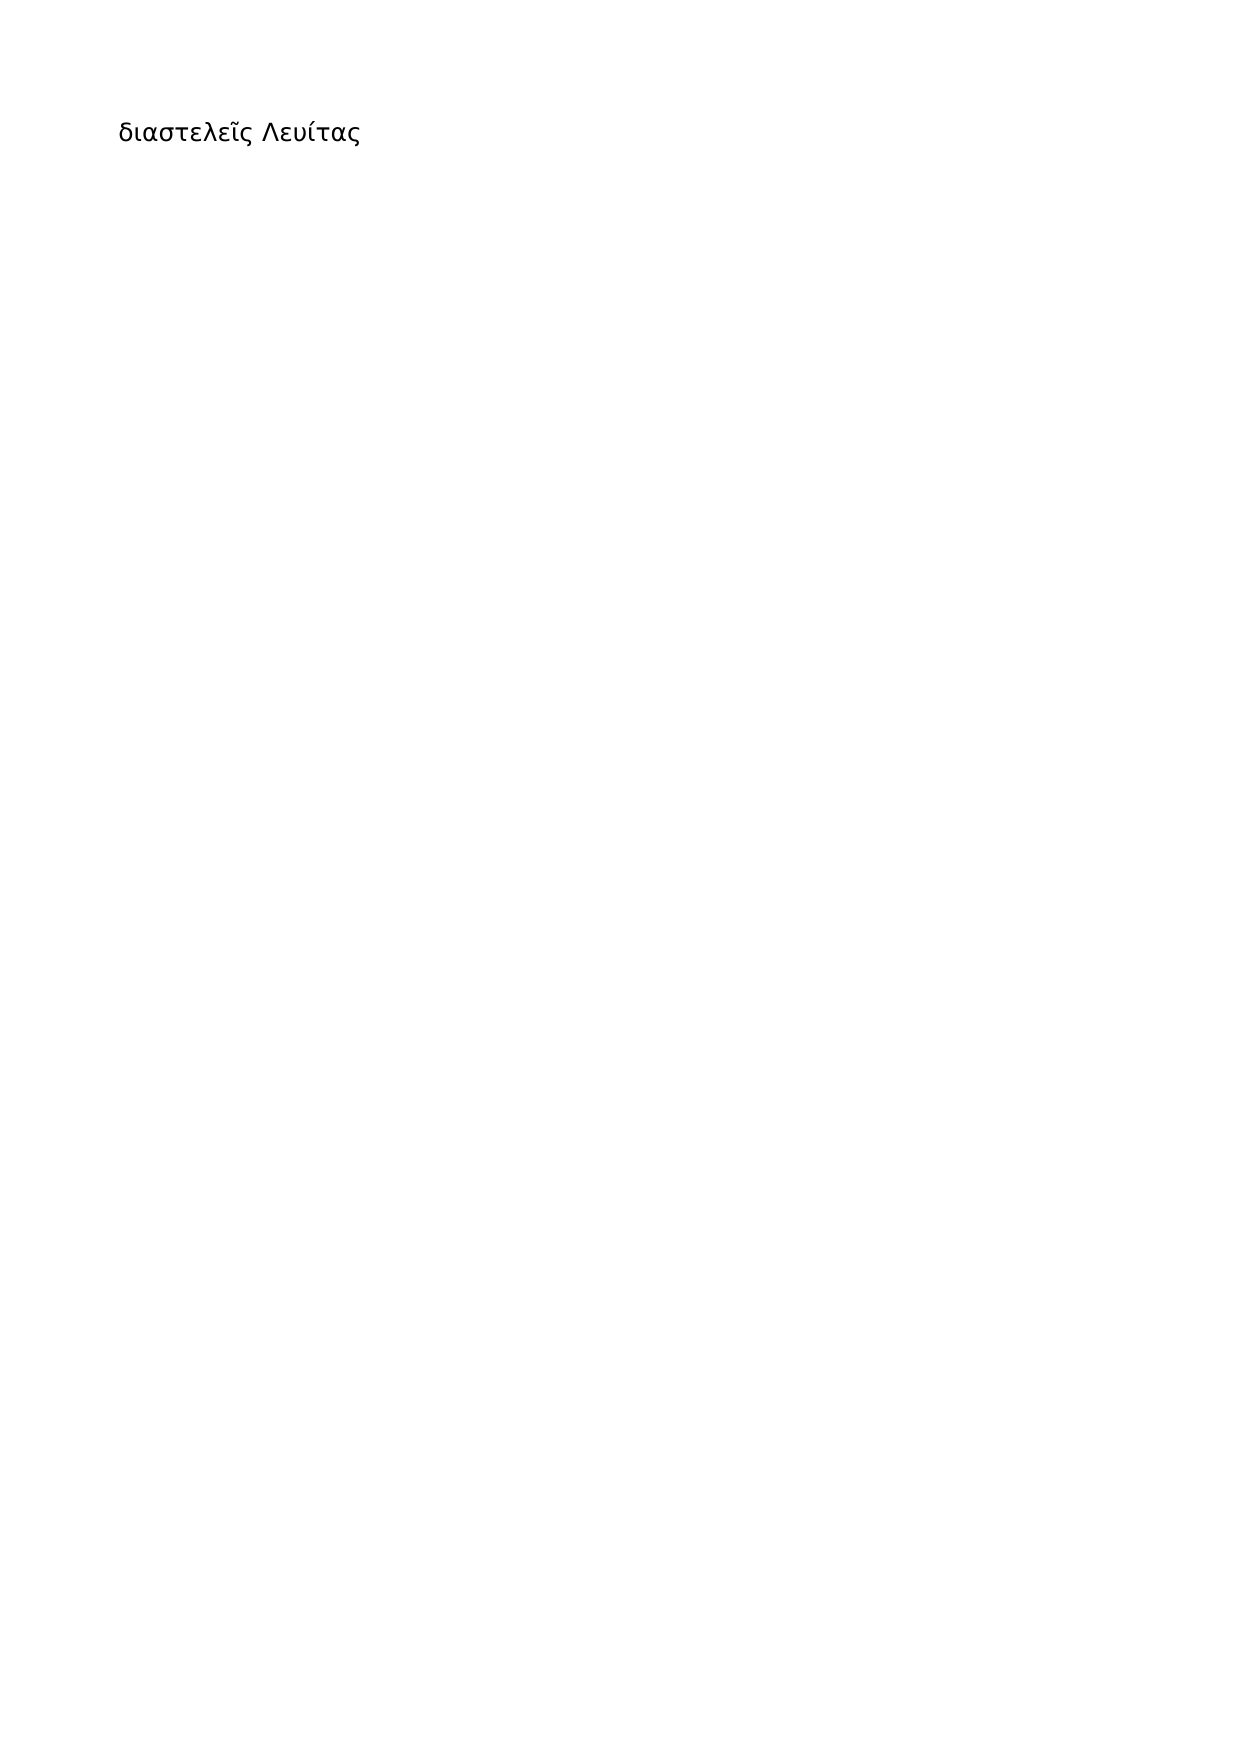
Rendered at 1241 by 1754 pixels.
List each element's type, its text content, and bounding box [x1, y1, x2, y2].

text διαστελεῖς Λευίτας [118, 118, 1122, 147]
